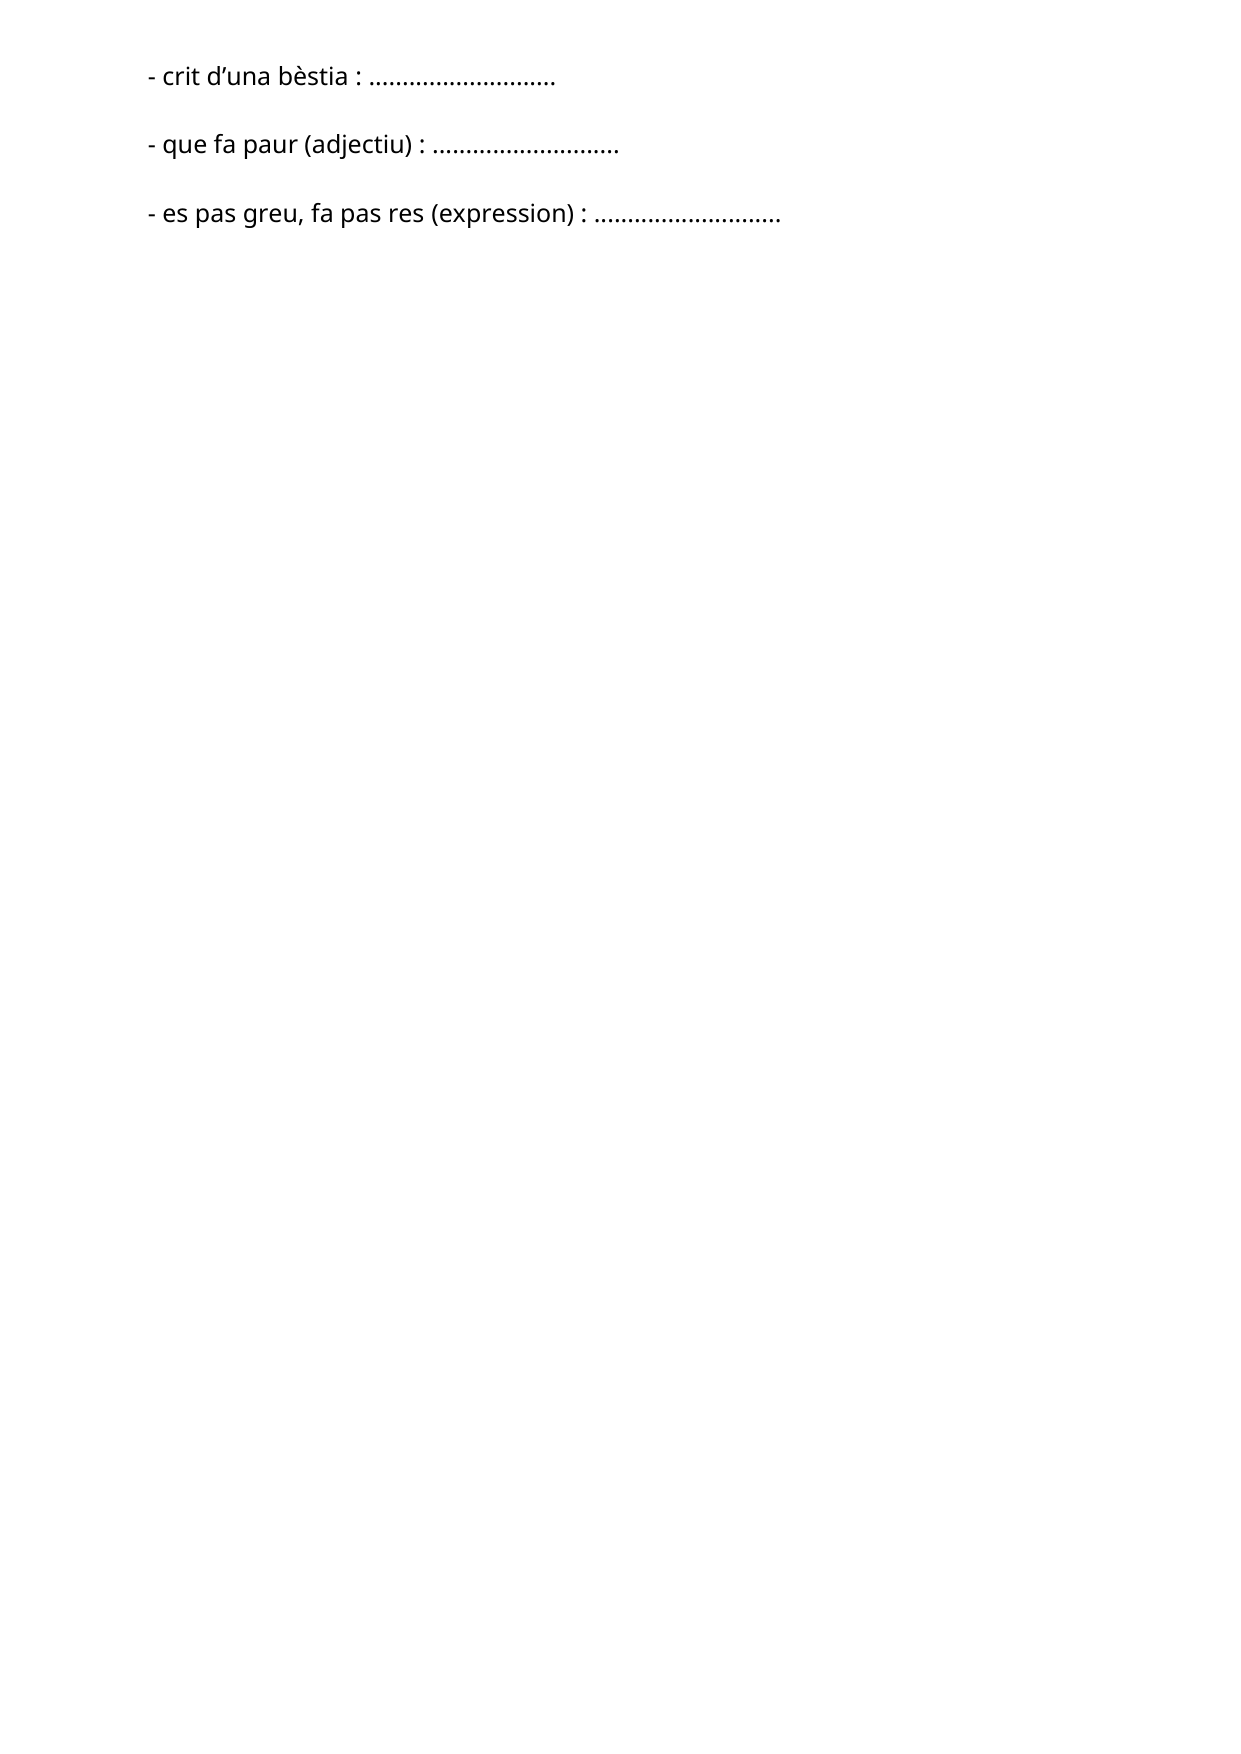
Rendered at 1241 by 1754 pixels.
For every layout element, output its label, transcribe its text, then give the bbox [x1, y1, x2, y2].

text - es pas greu, fa pas res (expression) : ............................ [148, 195, 1181, 229]
text - crit d’una bèstia : ............................ [148, 59, 1181, 93]
text - que fa paur (adjectiu) : ............................ [148, 127, 1181, 161]
